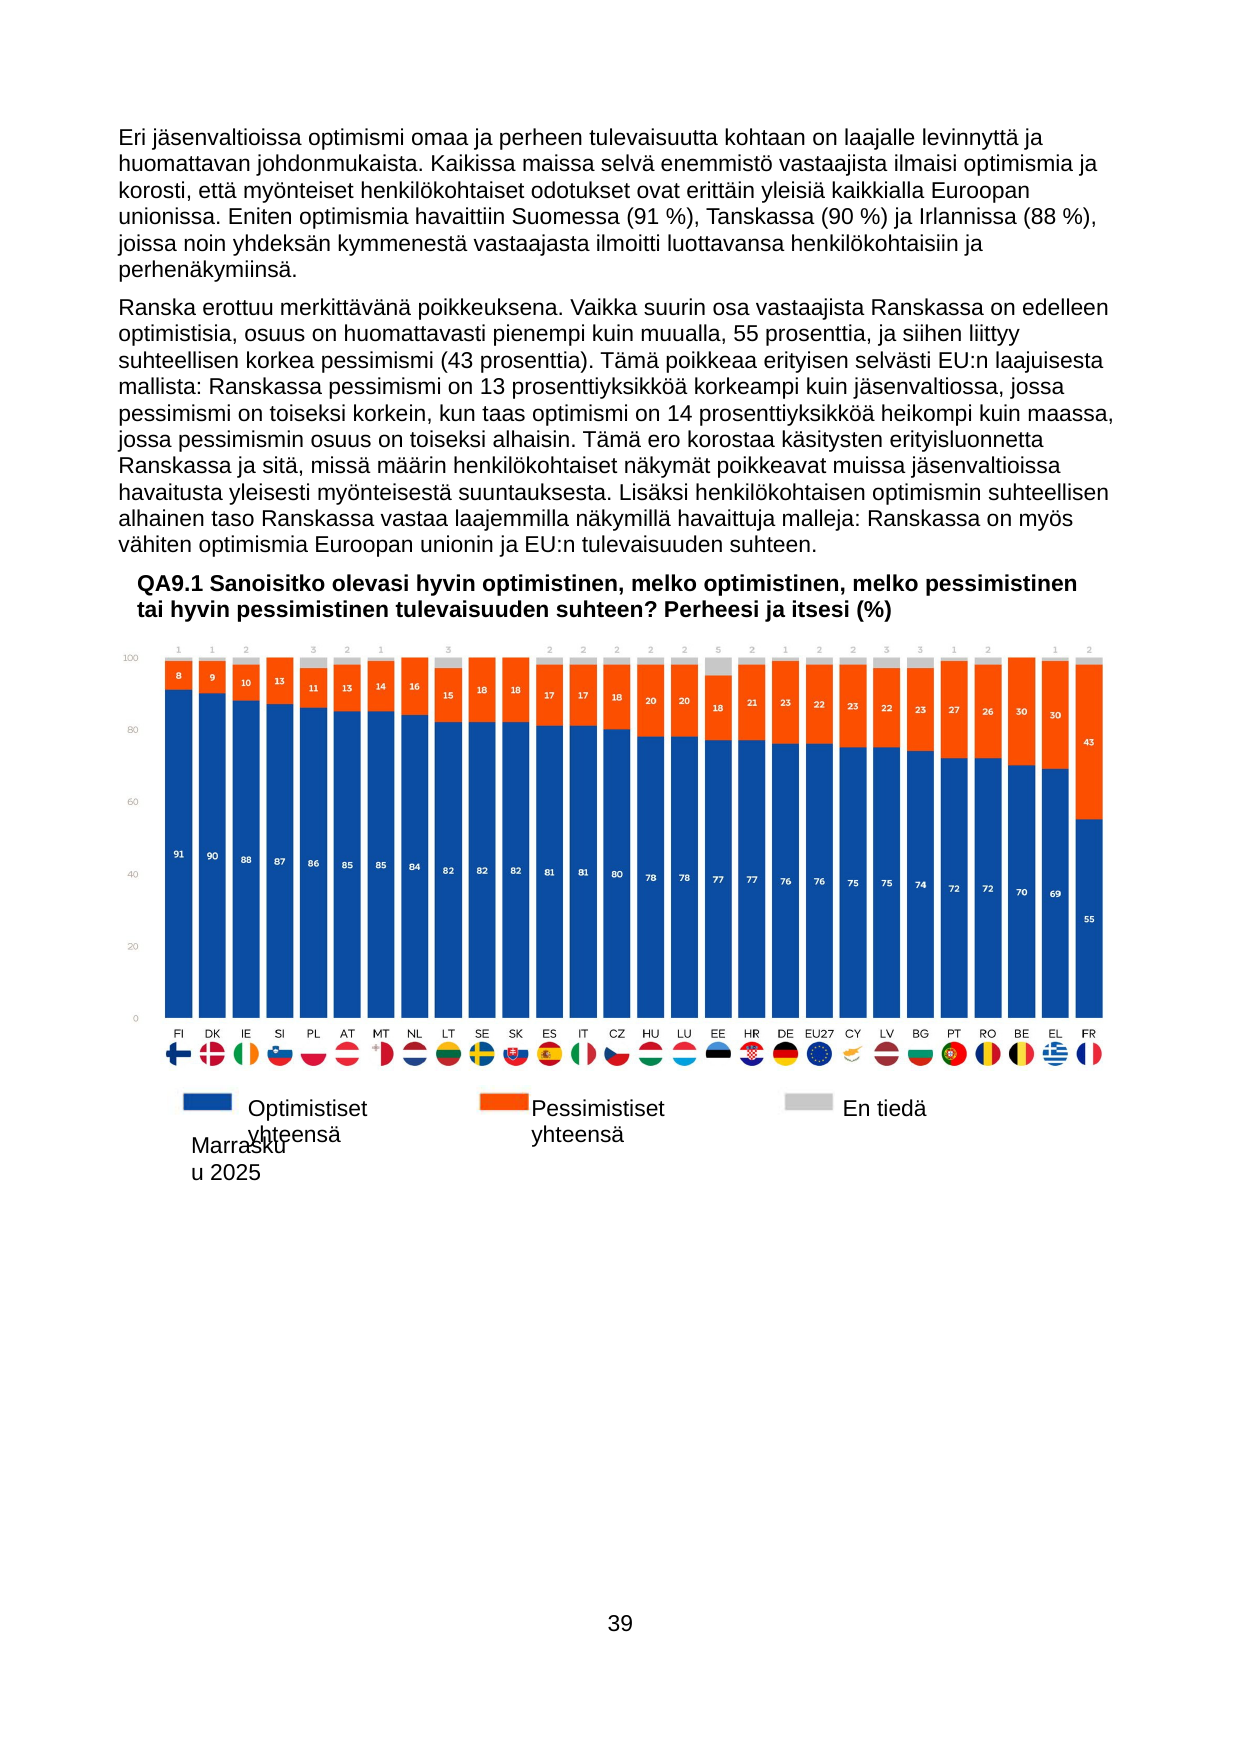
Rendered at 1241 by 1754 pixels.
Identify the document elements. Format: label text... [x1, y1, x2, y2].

text Ranska erottuu merkittävänä poikkeuksena. Vaikka suurin osa vastaajista Ranskassa on edelleen optimistisia, osuus on huomattavasti pienempi kuin muualla, 55 prosenttia, ja siihen liittyy suhteellisen korkea pessimismi (43 prosenttia). Tämä poikkeaa erityisen selvästi EU:n laajuisesta mallista: Ranskassa pessimismi on 13 prosenttiyksikköä korkeampi kuin jäsenvaltiossa, jossa pessimismi on toiseksi korkein, kun taas optimismi on 14 prosenttiyksikköä heikompi kuin maassa, jossa pessimismin osuus on toiseksi alhaisin. Tämä ero korostaa käsitysten erityisluonnetta Ranskassa ja sitä, missä määrin henkilökohtaiset näkymät poikkeavat muissa jäsenvaltioissa havaitusta yleisesti myönteisestä suuntauksesta. Lisäksi henkilökohtaisen optimismin suhteellisen alhainen taso Ranskassa vastaa laajemmilla näkymillä havaittuja malleja: Ranskassa on myös vähiten optimismia Euroopan unionin ja EU:n tulevaisuuden suhteen. [118, 294, 1122, 558]
text Eri jäsenvaltioissa optimismi omaa ja perheen tulevaisuutta kohtaan on laajalle levinnyttä ja huomattavan johdonmukaista. Kaikissa maissa selvä enemmistö vastaajista ilmaisi optimismia ja korosti, että myönteiset henkilökohtaiset odotukset ovat erittäin yleisiä kaikkialla Euroopan unionissa. Eniten optimismia havaittiin Suomessa (91 %), Tanskassa (90 %) ja Irlannissa (88 %), joissa noin yhdeksän kymmenestä vastaajasta ilmoitti luottavansa henkilökohtaisiin ja perhenäkymiinsä. [118, 124, 1122, 282]
picture [118, 639, 1108, 1071]
picture [167, 1085, 835, 1118]
